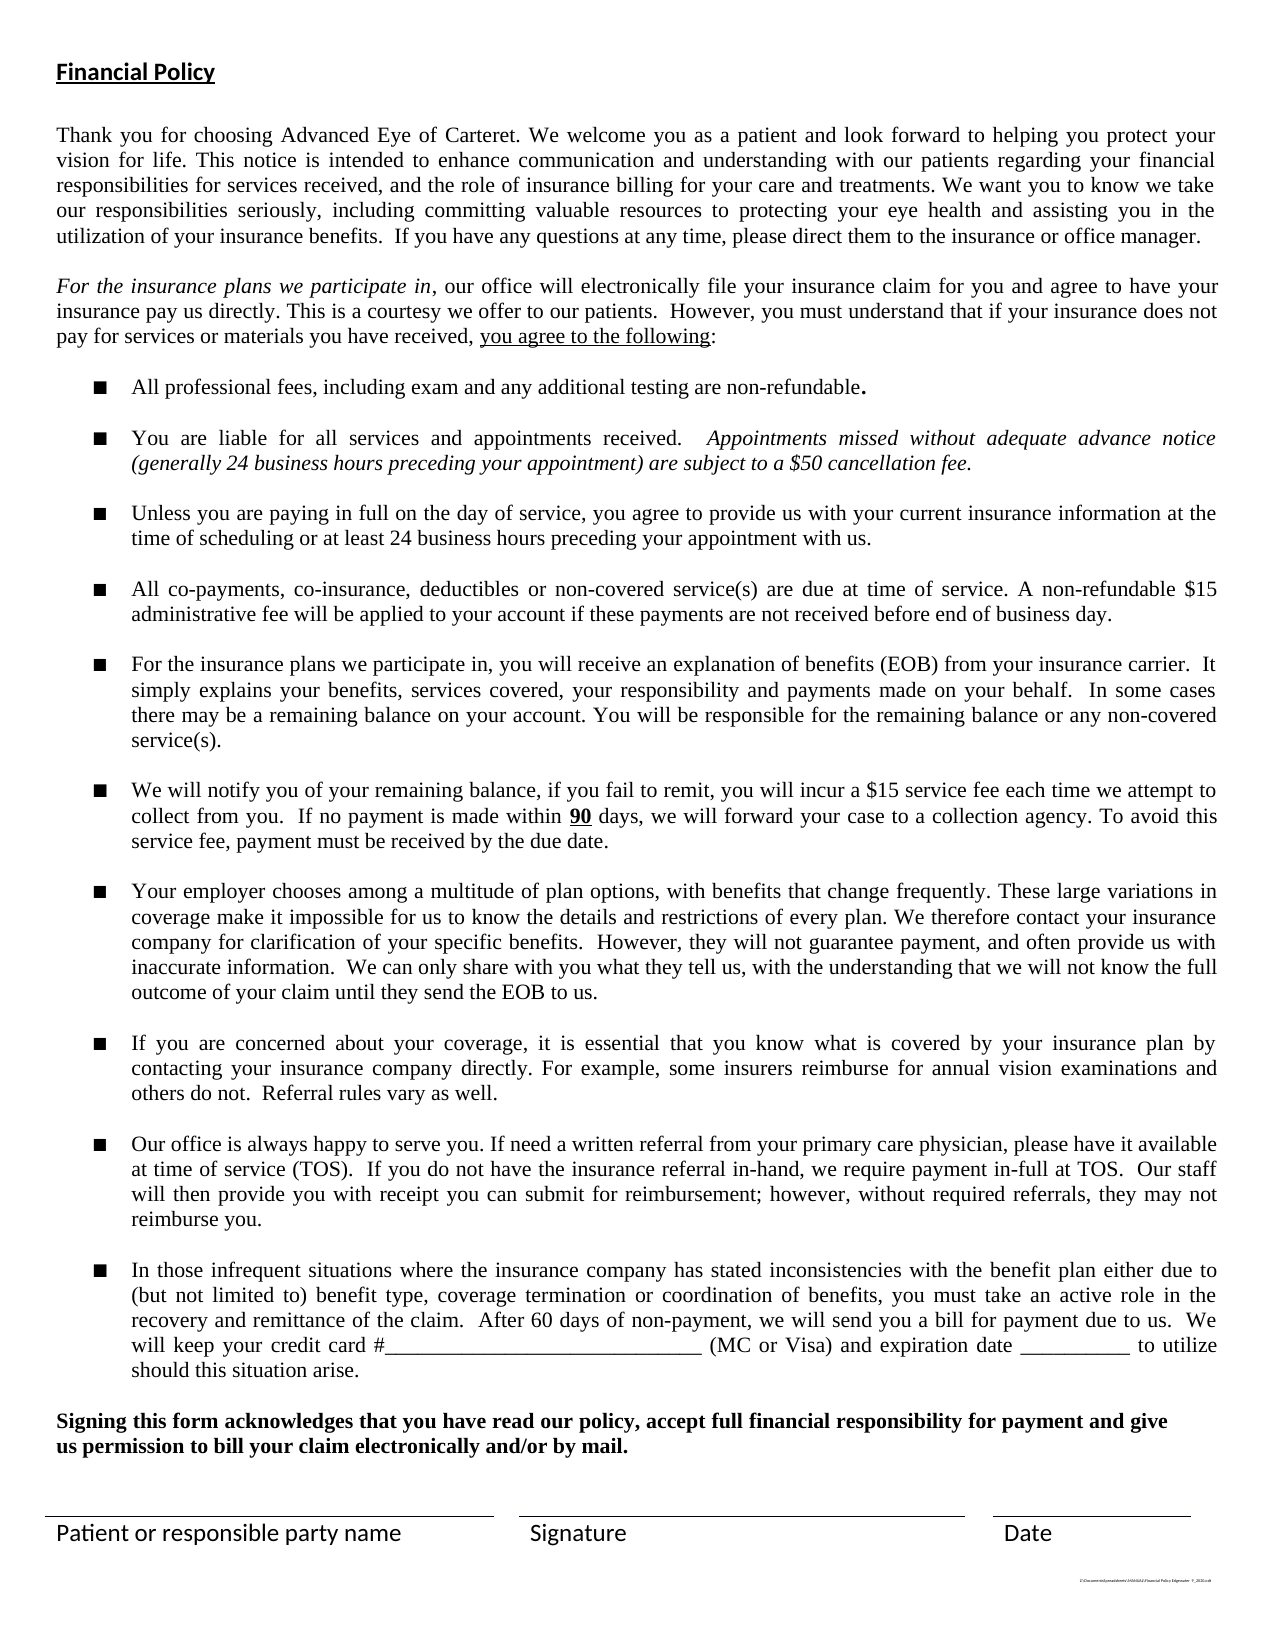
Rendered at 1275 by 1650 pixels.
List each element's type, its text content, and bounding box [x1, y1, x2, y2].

table_cell Date [993, 1517, 1191, 1547]
table_header [45, 1458, 494, 1516]
table_header [965, 1458, 993, 1516]
list All professional fees, including exam and any additional testing are non-refundable. [94, 374, 1219, 399]
list In those infrequent situations where the insurance company has stated inconsistencies with the benefit plan either due to (but not limited to) benefit type, coverage termination or coordination of benefits, you must take an active role in the recovery and remittance of the claim. After 60 days of non-payment, we will send you a bill for payment due to us. We will keep your credit card #_____________________________ (MC or Visa) and expiration date __________ to utilize should this situation arise. [94, 1257, 1219, 1383]
table_cell [965, 1548, 993, 1578]
table_cell [45, 1548, 494, 1578]
list If you are concerned about your coverage, it is essential that you know what is covered by your insurance plan by contacting your insurance company directly. For example, some insurers reimburse for annual vision examinations and others do not. Referral rules vary as well. [94, 1030, 1219, 1105]
table_cell Patient or responsible party name [45, 1517, 494, 1547]
list All co-payments, co-insurance, deductibles or non-covered service(s) are due at time of service. A non-refundable $15 administrative fee will be applied to your account if these payments are not received before end of business day. [94, 576, 1219, 626]
list For the insurance plans we participate in, you will receive an explanation of benefits (EOB) from your insurance carrier. It simply explains your benefits, services covered, your responsibility and payments made on your behalf. In some cases there may be a remaining balance on your account. You will be responsible for the remaining balance or any non-covered service(s). [94, 651, 1219, 752]
table_cell [993, 1548, 1191, 1578]
list Our office is always happy to serve you. If need a written referral from your primary care physician, please have it available at time of service (TOS). If you do not have the insurance referral in-hand, we require payment in-full at TOS. Our staff will then provide you with receipt you can submit for reimbursement; however, without required referrals, they may not reimburse you. [94, 1131, 1219, 1231]
table_header [993, 1458, 1191, 1516]
table_cell [965, 1516, 993, 1547]
list Unless you are paying in full on the day of service, you agree to provide us with your current insurance information at the time of scheduling or at least 24 business hours preceding your appointment with us. [94, 500, 1219, 551]
table_cell [494, 1516, 519, 1547]
table_header [494, 1458, 519, 1516]
list Your employer chooses among a multitude of plan options, with benefits that change frequently. These large variations in coverage make it impossible for us to know the details and restrictions of every plan. We therefore contact your insurance company for clarification of your specific benefits. However, they will not guarantee payment, and often provide us with inaccurate information. We can only share with you what they tell us, with the understanding that we will not know the full outcome of your claim until they send the EOB to us. [94, 878, 1219, 1004]
list You are liable for all services and appointments received. Appointments missed without adequate advance notice (generally 24 business hours preceding your appointment) are subject to a $50 cancellation fee. [94, 424, 1219, 475]
table_cell [494, 1548, 519, 1578]
table_cell Signature [519, 1517, 965, 1547]
text Financial Policy [56, 56, 1219, 87]
text Signing this form acknowledges that you have read our policy, accept full financial responsibility for payment and give us permission to bill your claim electronically and/or by mail. [56, 1408, 1170, 1458]
text Z:\DocumentsSpreadsheets\MANUAL\Financial Policy Edgewater 9_2020.odt [131, 1578, 1211, 1583]
text For the insurance plans we participate in, our office will electronically file your insurance claim for you and agree to have your insurance pay us directly. This is a courtesy we offer to our patients. However, you must understand that if your insurance does not pay for services or materials you have received, you agree to the following: [56, 273, 1220, 349]
list We will notify you of your remaining balance, if you fail to remit, you will incur a $15 service fee each time we attempt to collect from you. If no payment is made within 90 days, we will forward your case to a collection agency. To avoid this service fee, payment must be received by the due date. [94, 777, 1219, 853]
table_cell [519, 1548, 965, 1578]
text Thank you for choosing Advanced Eye of Carteret. We welcome you as a patient and look forward to helping you protect your vision for life. This notice is intended to enhance communication and understanding with our patients regarding your financial responsibilities for services received, and the role of insurance billing for your care and treatments. We want you to know we take our responsibilities seriously, including committing valuable resources to protecting your eye health and assisting you in the utilization of your insurance benefits. If you have any questions at any time, please direct them to the insurance or office manager. [56, 122, 1218, 248]
table_header [519, 1458, 965, 1516]
